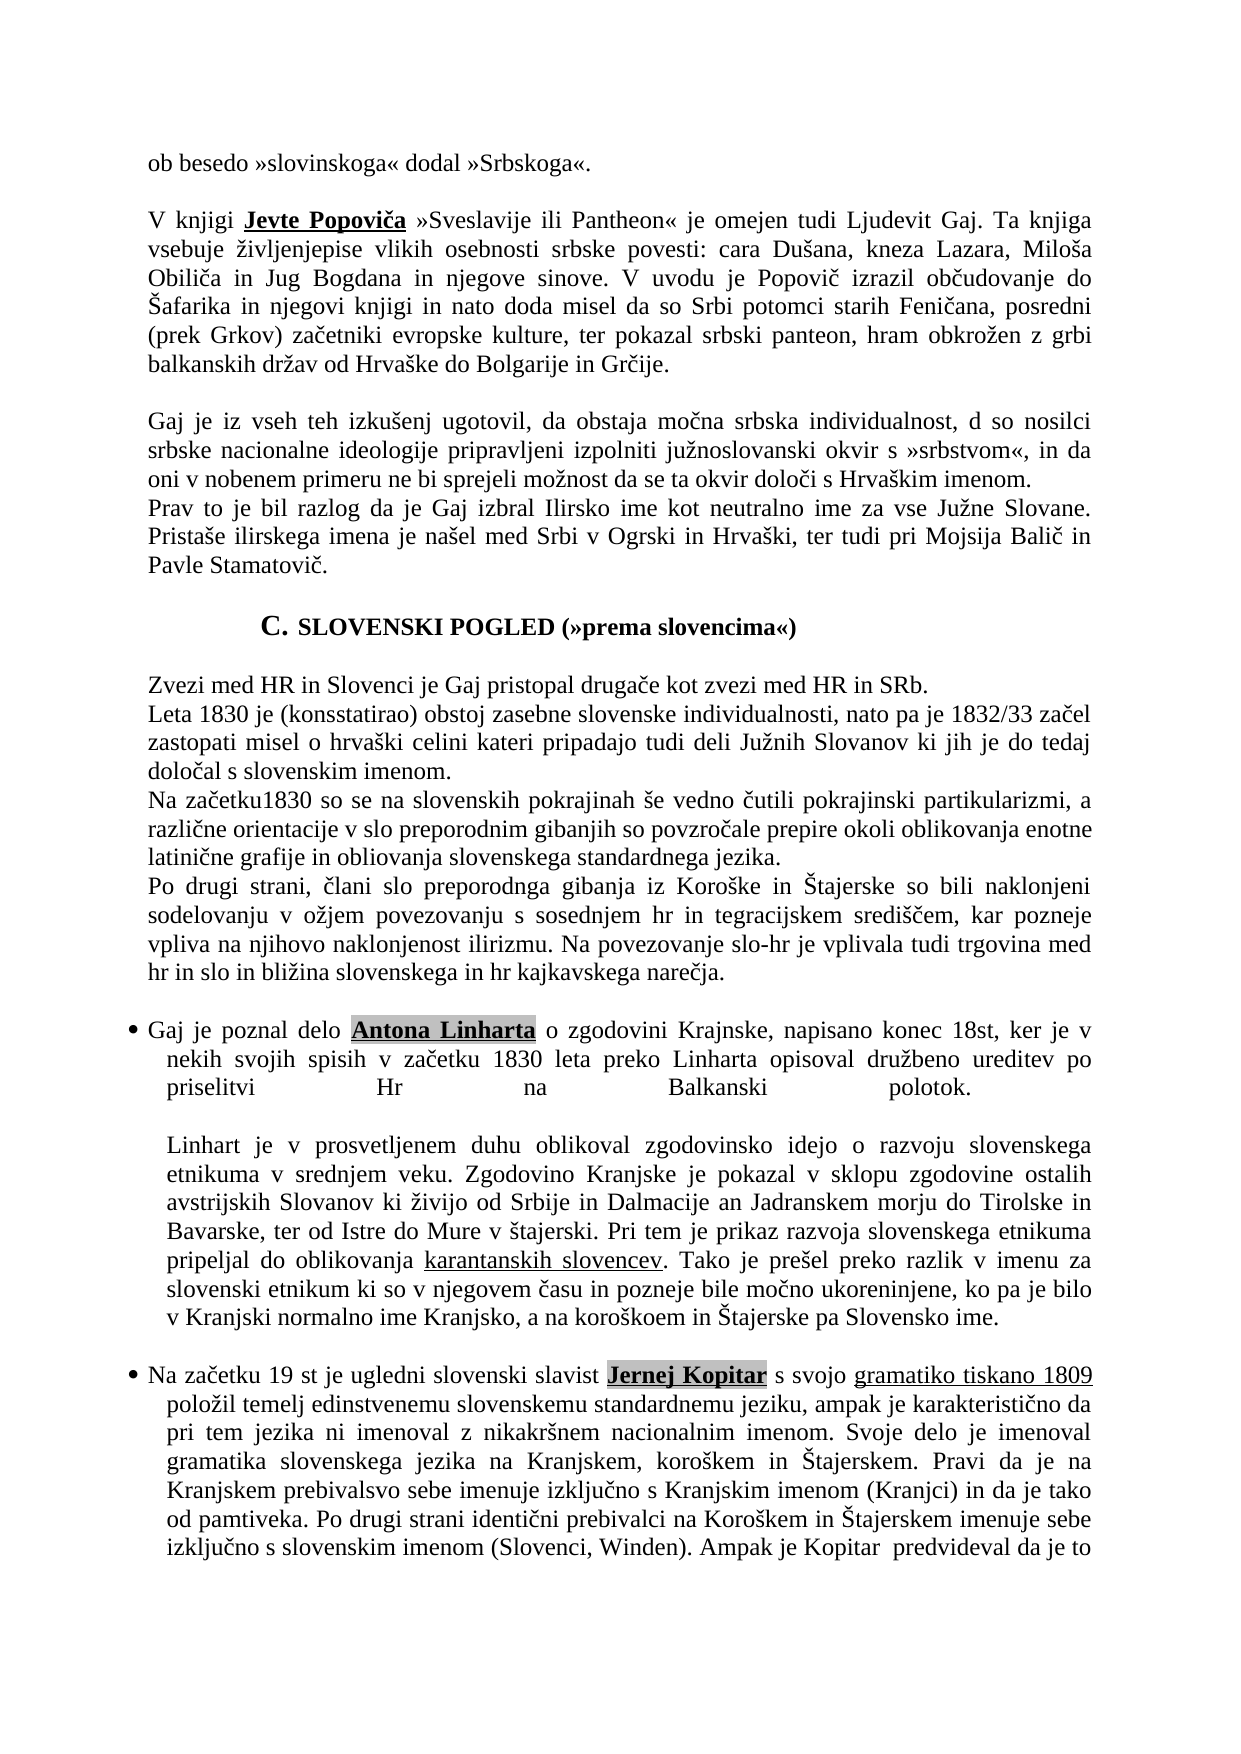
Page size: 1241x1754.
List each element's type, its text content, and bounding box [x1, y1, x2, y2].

text Leta 1830 je (konsstatirao) obstoj zasebne slovenske individualnosti, nato pa je 1832/33 začel zastopati misel o hrvaški celini kateri pripadajo tudi deli Južnih Slovanov ki jih je do tedaj določal s slovenskim imenom. [148, 699, 1093, 785]
text ob besedo »slovinskoga« dodal »Srbskoga«. [148, 148, 1093, 176]
text V knjigi Jevte Popoviča »Sveslavije ili Pantheon« je omejen tudi Ljudevit Gaj. Ta knjiga vsebuje življenjepise vlikih osebnosti srbske povesti: cara Dušana, kneza Lazara, Miloša Obiliča in Jug Bogdana in njegove sinove. V uvodu je Popovič izrazil občudovanje do Šafarika in njegovi knjigi in nato doda misel da so Srbi potomci starih Feničana, posredni (prek Grkov) začetniki evropske kulture, ter pokazal srbski panteon, hram obkrožen z grbi balkanskih držav od Hrvaške do Bolgarije in Grčije. [148, 205, 1093, 378]
list Na začetku 19 st je ugledni slovenski slavist Jernej Kopitar s svojo gramatiko tiskano 1809 položil temelj edinstvenemu slovenskemu standardnemu jeziku, ampak je karakteristično da pri tem jezika ni imenoval z nikakršnem nacionalnim imenom. Svoje delo je imenoval gramatika slovenskega jezika na Kranjskem, koroškem in Štajerskem. Pravi da je na Kranjskem prebivalsvo sebe imenuje izključno s Kranjskim imenom (Kranjci) in da je tako od pamtiveka. Po drugi strani identični prebivalci na Koroškem in Štajerskem imenuje sebe izključno s slovenskim imenom (Slovenci, Winden). Ampak je Kopitar predvideval da je to [129, 1360, 1093, 1561]
text Na začetku1830 so se na slovenskih pokrajinah še vedno čutili pokrajinski partikularizmi, a različne orientacije v slo preporodnim gibanjih so povzročale prepire okoli oblikovanja enotne latinične grafije in obliovanja slovenskega standardnega jezika. [148, 785, 1093, 871]
list Gaj je poznal delo Antona Linharta o zgodovini Krajnske, napisano konec 18st, ker je v nekih svojih spisih v začetku 1830 leta preko Linharta opisoval družbeno ureditev po priselitvi Hr na Balkanski polotok. Linhart je v prosvetljenem duhu oblikoval zgodovinsko idejo o razvoju slovenskega etnikuma v srednjem veku. Zgodovino Kranjske je pokazal v sklopu zgodovine ostalih avstrijskih Slovanov ki živijo od Srbije in Dalmacije an Jadranskem morju do Tirolske in Bavarske, ter od Istre do Mure v štajerski. Pri tem je prikaz razvoja slovenskega etnikuma pripeljal do oblikovanja karantanskih slovencev. Tako je prešel preko razlik v imenu za slovenski etnikum ki so v njegovem času in pozneje bile močno ukoreninjene, ko pa je bilo v Kranjski normalno ime Kranjsko, a na koroškoem in Štajerske pa Slovensko ime. [129, 1015, 1093, 1331]
list SLOVENSKI POGLED (»prema slovencima«) [260, 608, 1093, 641]
text Gaj je iz vseh teh izkušenj ugotovil, da obstaja močna srbska individualnost, d so nosilci srbske nacionalne ideologije pripravljeni izpolniti južnoslovanski okvir s »srbstvom«, in da oni v nobenem primeru ne bi sprejeli možnost da se ta okvir določi s Hrvaškim imenom. [148, 406, 1093, 493]
text Zvezi med HR in Slovenci je Gaj pristopal drugače kot zvezi med HR in SRb. [148, 670, 1093, 699]
text Po drugi strani, člani slo preporodnga gibanja iz Koroške in Štajerske so bili naklonjeni sodelovanju v ožjem povezovanju s sosednjem hr in tegracijskem središčem, kar pozneje vpliva na njihovo naklonjenost ilirizmu. Na povezovanje slo-hr je vplivala tudi trgovina med hr in slo in bližina slovenskega in hr kajkavskega narečja. [148, 871, 1093, 986]
text Prav to je bil razlog da je Gaj izbral Ilirsko ime kot neutralno ime za vse Južne Slovane. Pristaše ilirskega imena je našel med Srbi v Ogrski in Hrvaški, ter tudi pri Mojsija Balič in Pavle Stamatovič. [148, 493, 1093, 579]
